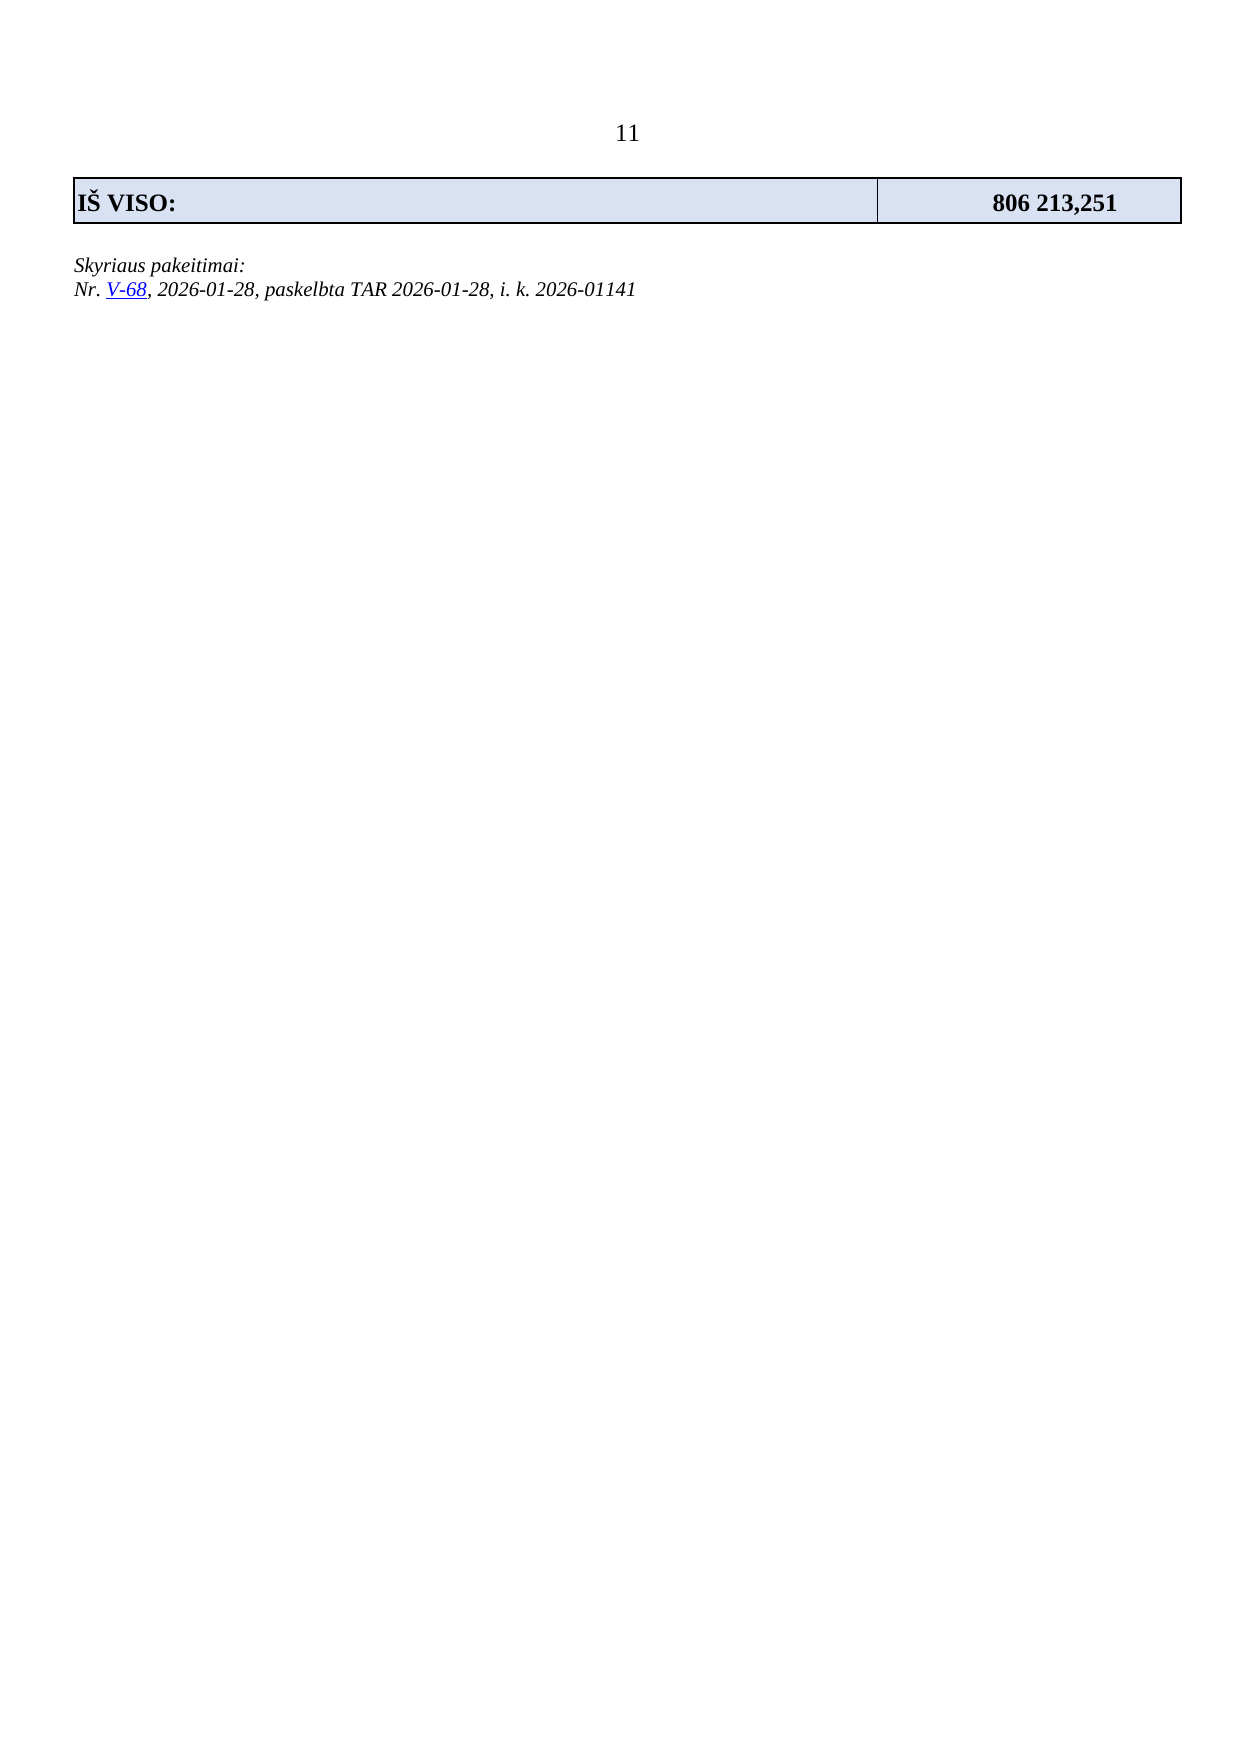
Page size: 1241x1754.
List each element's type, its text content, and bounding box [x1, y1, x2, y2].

text Skyriaus pakeitimai: [74, 253, 1181, 277]
table_cell 806 213,251 [878, 179, 1180, 222]
table_cell IŠ VISO: [75, 179, 877, 222]
text Nr. V-68, 2026-01-28, paskelbta TAR 2026-01-28, i. k. 2026-01141 [74, 277, 1181, 301]
